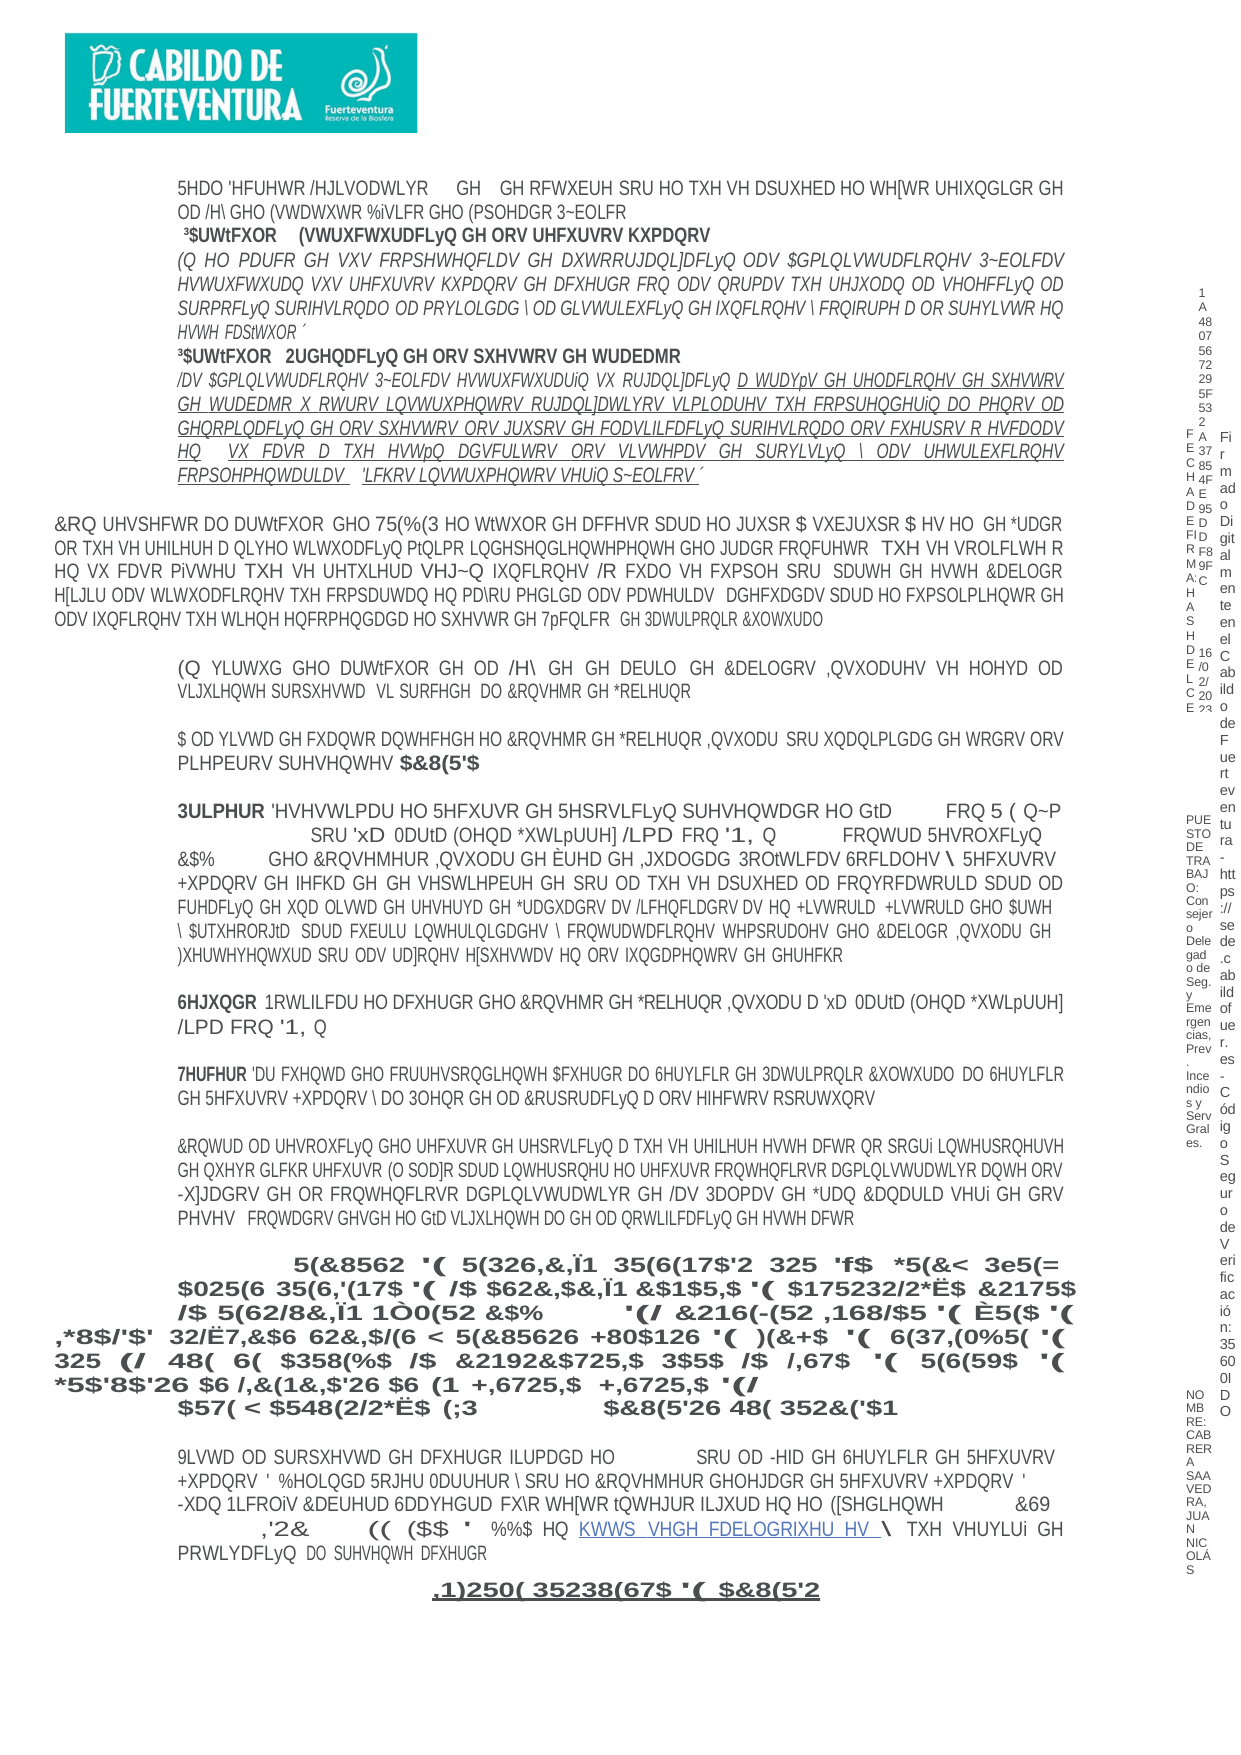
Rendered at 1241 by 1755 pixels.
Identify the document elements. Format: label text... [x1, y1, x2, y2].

subtitle ,*8$/'$' 32/Ë7,&$6 62&,$/(6 < 5(&85626 +80$126 '( )(&+$ '( 6(37,(0%5( '( 325 (/ 48( 6( $358(%$ /$ &2192&$725,$ 3$5$ /$ /,67$ '( 5(6(59$ '( *5$'8$'26 $6 /,&(1&,$'26 $6 (1 +,6725,$ +,6725,$ '(/ [54, 1325, 1065, 1397]
text /$ 5(62/8&,Ï1 1Ò0(52 &$% '(/ &216(-(52 ,168/$5 '( È5($ '( [177, 1301, 1217, 1325]
text Firmado Digitalmente en el Cabildo de Fuerteventura - https://sede.cabildofuer.es - Código Seguro de Verificación: 35600IDOC22051ABFBCB9F1B4299 [1219, 429, 1236, 1420]
text CABRERA SAAVEDRA, JUAN NICOLÁS [1186, 1429, 1213, 1577]
text $025(6 35(6,'(17$ '( /$ $62&,$&,Ï1 &$1$5,$ '( $175232/2*Ë$ &2175$ [177, 1277, 1217, 1301]
text \ $UTXHRORJtD SDUD FXEULU LQWHULQLGDGHV \ FRQWUDWDFLRQHV WHPSRUDOHV GHO &DELOGR ,QVXODU GH [177, 919, 1184, 943]
text 5HDO 'HFUHWR /HJLVODWLYR GH GH RFWXEUH SRU HO TXH VH DSUXHED HO WH[WR UHIXQGLGR GH OD /H\ GHO (VWDWXWR %iVLFR GHO (PSOHDGR 3~EOLFR [177, 176, 1064, 224]
text 7HUFHUR 'DU FXHQWD GHO FRUUHVSRQGLHQWH $FXHUGR DO 6HUYLFLR GH 3DWULPRQLR &XOWXUDO DO 6HUYLFLR GH 5HFXUVRV +XPDQRV \ DO 3OHQR GH OD &RUSRUDFLyQ D ORV HIHFWRV RSRUWXQRV [177, 1062, 1064, 1110]
subtitle &RQ UHVSHFWR DO DUWtFXOR GHO 75(%(3 HO WtWXOR GH DFFHVR SDUD HO JUXSR $ VXEJUXSR $ HV HO GH *UDGR OR TXH VH UHILHUH D QLYHO WLWXODFLyQ PtQLPR LQGHSHQGLHQWHPHQWH GHO JUDGR FRQFUHWR TXH VH VROLFLWH R HQ VX FDVR PiVWHU TXH VH UHTXLHUD VHJ~Q IXQFLRQHV /R FXDO VH FXPSOH SRU SDUWH GH HVWH &DELOGR H[LJLU ODV WLWXODFLRQHV TXH FRPSDUWDQ HQ PD\RU PHGLGD ODV PDWHULDV DGHFXDGDV SDUD HO FXPSOLPLHQWR GH ODV IXQFLRQHV TXH WLHQH HQFRPHQGDGD HO SXHVWR GH 7pFQLFR GH 3DWULPRQLR &XOWXUDO [54, 511, 1064, 631]
text -XDQ 1LFROiV &DEUHUD 6DDYHGUD FX\R WH[WR tQWHJUR ILJXUD HQ HO ([SHGLHQWH &69 [177, 1493, 1184, 1516]
text SRU 'xD 0DUtD (OHQD *XWLpUUH] /LPD FRQ '1, Q FRQWUD 5HVROXFLyQ [177, 823, 1184, 847]
text -X]JDGRV GH OR FRQWHQFLRVR DGPLQLVWUDWLYR GH /DV 3DOPDV GH *UDQ &DQDULD VHUi GH GRV PHVHV FRQWDGRV GHVGH HO GtD VLJXLHQWH DO GH OD QRWLILFDFLyQ GH HVWH DFWR [177, 1181, 1064, 1229]
text /LPD FRQ '1, Q [177, 1014, 1184, 1038]
subtitle 9LVWD OD SURSXHVWD GH DFXHUGR ILUPDGD HO SRU OD -HID GH 6HUYLFLR GH 5HFXUVRV [177, 1445, 1184, 1469]
text +XPDQRV ' %HOLQGD 5RJHU 0DUUHUR \ SRU HO &RQVHMHUR GHOHJDGR GH 5HFXUVRV +XPDQRV ' [177, 1469, 1184, 1493]
subtitle [1184, 1388, 1213, 1622]
text ,'2& (( ($$ ' %%$ HQ KWWS VHGH FDELOGRIXHU HV \ TXH VHUYLUi GH PRWLYDFLyQ DO SUHVHQWH DFXHUGR [177, 1516, 1064, 1564]
text 1A48075672295F532A37854FE95DDF89FC6730CC [1198, 286, 1213, 585]
text $57( < $548(2/2*Ë$ (;3 $&8(5'26 48( 352&('$1 [177, 1397, 1184, 1420]
text ³$UWtFXOR (VWUXFWXUDFLyQ GH ORV UHFXUVRV KXPDQRV [183, 224, 1241, 248]
text )XHUWHYHQWXUD SRU ODV UD]RQHV H[SXHVWDV HQ ORV IXQGDPHQWRV GH GHUHFKR [177, 943, 1184, 967]
subtitle 3ULPHUR 'HVHVWLPDU HO 5HFXUVR GH 5HSRVLFLyQ SUHVHQWDGR HO GtD FRQ 5 ( Q~P [177, 799, 1217, 1240]
text 6HJXQGR 1RWLILFDU HO DFXHUGR GHO &RQVHMR GH *RELHUQR ,QVXODU D 'xD 0DUtD (OHQD *XWLpUUH] [177, 990, 1184, 1014]
text +XPDQRV GH IHFKD GH GH VHSWLHPEUH GH SRU OD TXH VH DSUXHED OD FRQYRFDWRULD SDUD OD FUHDFLyQ GH XQD OLVWD GH UHVHUYD GH *UDGXDGRV DV /LFHQFLDGRV DV HQ +LVWRULD +LVWRULD GHO $UWH [177, 871, 1064, 919]
text NOMBRE: [1186, 1389, 1213, 1429]
text GHQRPLQDFLyQ GH ORV SXHVWRV ORV JUXSRV GH FODVLILFDFLyQ SURIHVLRQDO ORV FXHUSRV R HVFDODV [177, 413, 1064, 436]
text /DV $GPLQLVWUDFLRQHV 3~EOLFDV HVWUXFWXUDUiQ VX RUJDQL]DFLyQ D WUDYpV GH UHODFLRQHV GH SXHVWRV GH WUDEDMR X RWURV LQVWUXPHQWRV RUJDQL]DWLYRV VLPLODUHV TXH FRPSUHQGHUiQ DO PHQRV OD [177, 367, 1064, 412]
text ,1)250( 35238(67$ '( $&8(5'2 [432, 1577, 1184, 1601]
text HQ VX FDVR D TXH HVWpQ DGVFULWRV ORV VLVWHPDV GH SURYLVLyQ \ ODV UHWULEXFLRQHV FRPSOHPHQWDULDV 'LFKRV LQVWUXPHQWRV VHUiQ S~EOLFRV ´ [177, 437, 1064, 487]
text $ OD YLVWD GH FXDQWR DQWHFHGH HO &RQVHMR GH *RELHUQR ,QVXODU SRU XQDQLPLGDG GH WRGRV ORV PLHPEURV SUHVHQWHV $&8(5'$ [177, 727, 1064, 775]
text 16/02/2023 [1198, 646, 1213, 712]
text (Q YLUWXG GHO DUWtFXOR GH OD /H\ GH GH DEULO GH &DELOGRV ,QVXODUHV VH HOHYD OD VLJXLHQWH SURSXHVWD VL SURFHGH DO &RQVHMR GH *RELHUQR [177, 655, 1064, 703]
text FECHA DE FIRMA: HASH DEL CERTIFICADO: [1186, 427, 1200, 712]
text &RQWUD OD UHVROXFLyQ GHO UHFXUVR GH UHSRVLFLyQ D TXH VH UHILHUH HVWH DFWR QR SRGUi LQWHUSRQHUVH GH QXHYR GLFKR UHFXUVR (O SOD]R SDUD LQWHUSRQHU HO UHFXUVR FRQWHQFLRVR DGPLQLVWUDWLYR DQWH ORV [177, 1133, 1064, 1181]
text [1213, 1577, 1241, 1601]
text (Q HO PDUFR GH VXV FRPSHWHQFLDV GH DXWRRUJDQL]DFLyQ ODV $GPLQLVWUDFLRQHV 3~EOLFDV HVWUXFWXUDQ VXV UHFXUVRV KXPDQRV GH DFXHUGR FRQ ODV QRUPDV TXH UHJXODQ OD VHOHFFLyQ OD SURPRFLyQ SURIHVLRQDO OD PRYLOLGDG \ OD GLVWULEXFLyQ GH IXQFLRQHV \ FRQIRUPH D OR SUHYLVWR HQ HVWH FDStWXOR ´ [177, 248, 1064, 343]
text PUESTO DE TRABAJO: [1186, 814, 1213, 895]
text 5(&8562 '( 5(326,&,Ï1 35(6(17$'2 325 'f$ *5(&< 3e5(= [251, 1253, 1217, 1277]
text &$% GHO &RQVHMHUR ,QVXODU GH ÈUHD GH ,JXDOGDG 3ROtWLFDV 6RFLDOHV \ 5HFXUVRV [177, 847, 1184, 871]
text Consejero Delegado de Seg. y Emergencias, Prev. Incendios y Serv Grales. [1186, 895, 1213, 1150]
text ³$UWtFXOR 2UGHQDFLyQ GH ORV SXHVWRV GH WUDEDMR [177, 343, 1196, 367]
